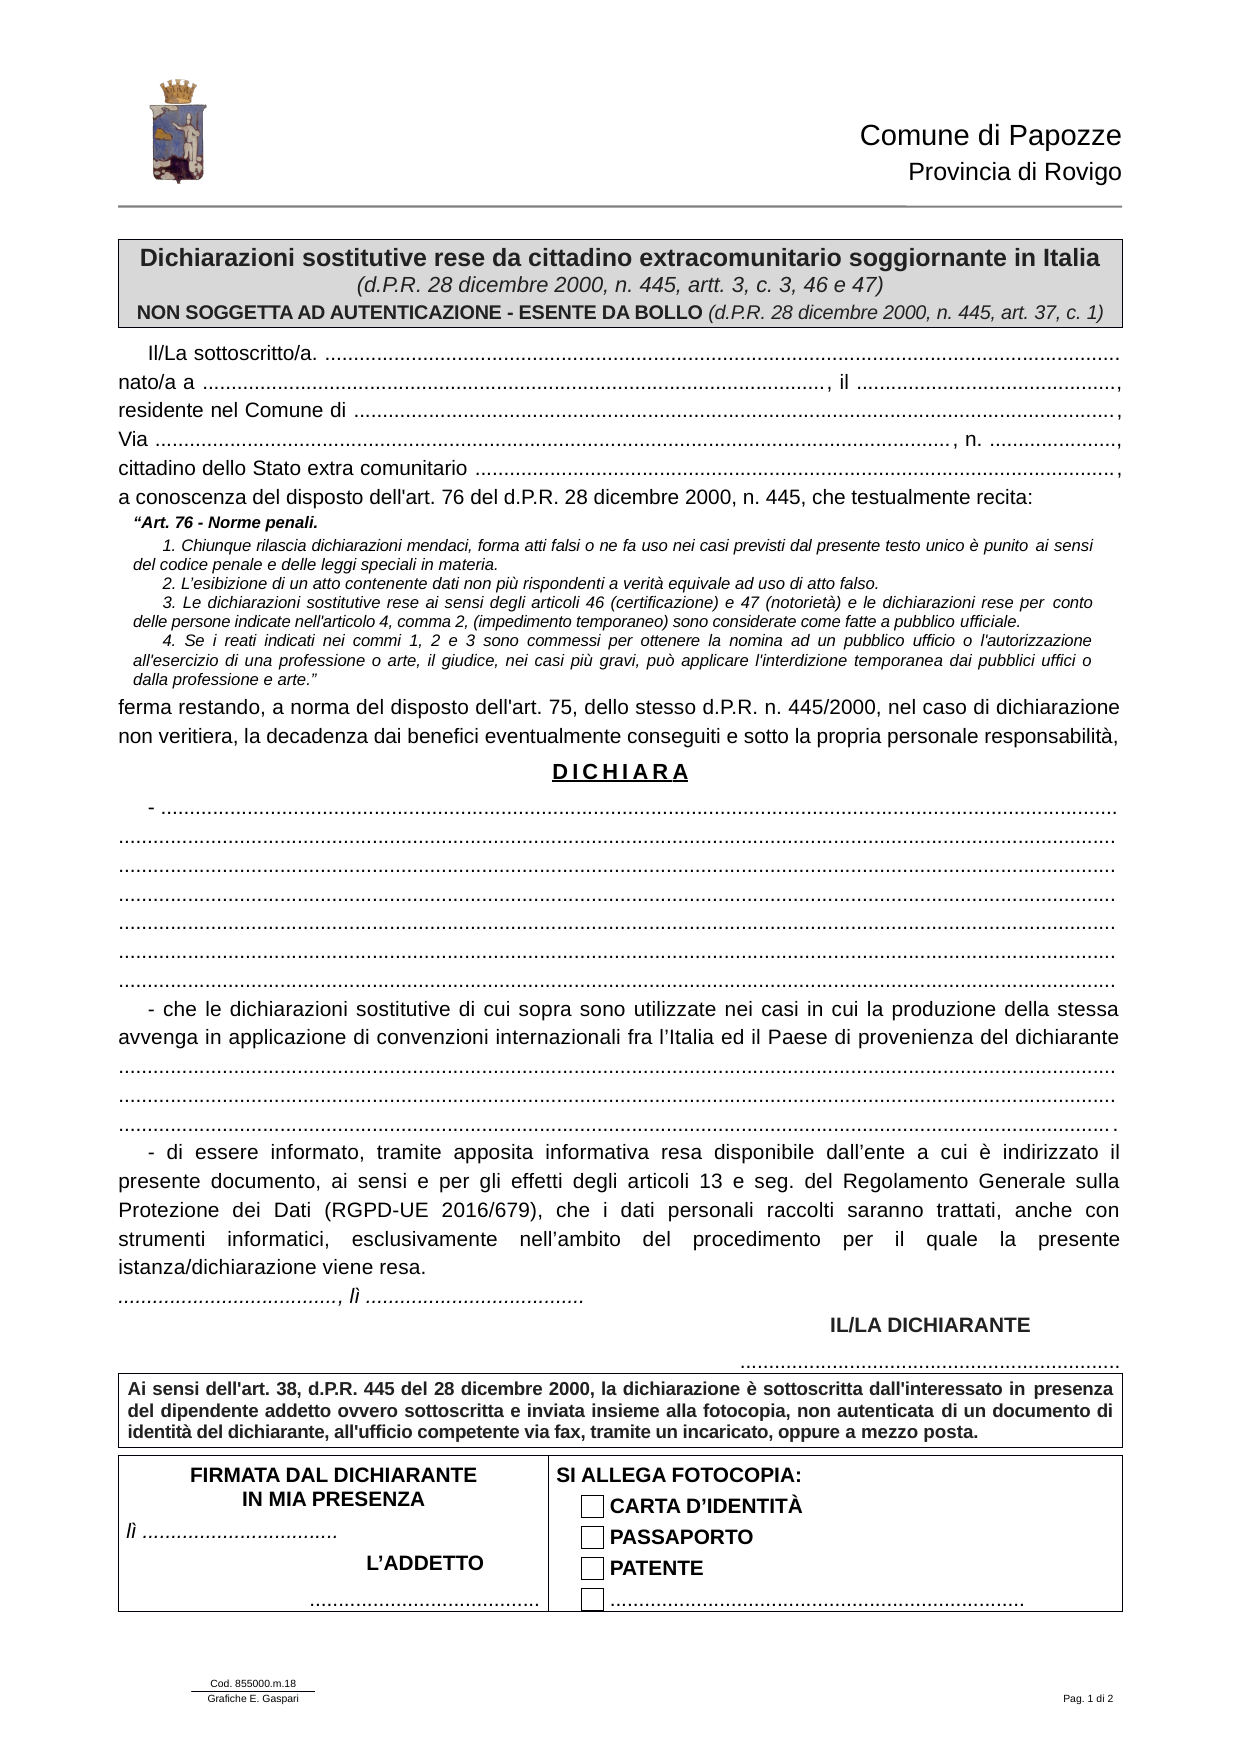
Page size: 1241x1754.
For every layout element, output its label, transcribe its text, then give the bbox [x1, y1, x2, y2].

text - ...................................................................................................................................................................... [118, 795, 1122, 819]
text .................................................................. [738, 1349, 1122, 1373]
text ............................................................................................................................................................................. [118, 910, 1122, 934]
text 2. L’esibizione di un atto contenente dati non più rispondenti a verità equivale ad uso di atto falso. [133, 574, 1093, 593]
table_header SI ALLEGA FOTOCOPIA: CARTA D’IDENTITÀ PASSAPORTO PATENTE ........................................................................ [549, 1456, 1122, 1611]
text ............................................................................................................................................................................. [118, 881, 1122, 905]
text DICHIARA [118, 759, 1122, 784]
text ............................................................................................................................................................................. [118, 853, 1122, 877]
text 3. Le dichiarazioni sostitutive rese ai sensi degli articoli 46 (certificazione) e 47 (notorietà) e le dichiarazioni rese per conto delle persone indicate nell'articolo 4, comma 2, (impedimento temporaneo) sono considerate come fatte a pubblico ufficiale. [133, 593, 1093, 631]
text ......................................, lì ...................................... [118, 1284, 1122, 1308]
table_header Ai sensi dell'art. 38, d.P.R. 445 del 28 dicembre 2000, la dichiarazione è sottoscritta dall'interessato in presenza del dipendente addetto ovvero sottoscritta e inviata insieme alla fotocopia, non autenticata di un documento di identità del dichiarante, all'ufficio competente via fax, tramite un incaricato, oppure a mezzo posta. [119, 1374, 1122, 1447]
text IL/LA DICHIARANTE [738, 1313, 1122, 1337]
text ............................................................................................................................................................................. [118, 939, 1122, 963]
text ferma restando, a norma del disposto dell'art. 75, dello stesso d.P.R. n. 445/2000, nel caso di dichiarazione non veritiera, la decadenza dai benefici eventualmente conseguiti e sotto la propria personale responsabilità, [118, 695, 1122, 748]
text Comune di Papozze [229, 118, 1122, 152]
text Il/La sottoscritto/a. .......................................................................................................................................... nato/a a ............................................................................................................, il ............................................., residente nel Comune di ...................................................................................................................................., Via .........................................................................................................................................., n. ......................, cittadino dello Stato extra comunitario ..............................................................................................................., a conoscenza del disposto dell'art. 76 del d.P.R. 28 dicembre 2000, n. 445, che testualmente recita: [118, 341, 1122, 508]
text - che le dichiarazioni sostitutive di cui sopra sono utilizzate nei casi in cui la produzione della stessa avvenga in applicazione di convenzioni internazionali fra l’Italia ed il Paese di provenienza del dichiarante ............................................................................................................................................................................. ............................................................................................................................................................................. ............................................................................................................................................................................. [118, 996, 1122, 1135]
table_header Dichiarazioni sostitutive rese da cittadino extracomunitario soggiornante in Italia (d.P.R. 28 dicembre 2000, n. 445, artt. 3, c. 3, 46 e 47) NON SOGGETTA AD AUTENTICAZIONE - ESENTE DA BOLLO (d.P.R. 28 dicembre 2000, n. 445, art. 37, c. 1) [119, 240, 1122, 327]
text ............................................................................................................................................................................. [118, 824, 1122, 848]
text 1. Chiunque rilascia dichiarazioni mendaci, forma atti falsi o ne fa uso nei casi previsti dal presente testo unico è punito ai sensi del codice penale e delle leggi speciali in materia. [133, 535, 1093, 574]
text Provincia di Rovigo [229, 157, 1122, 185]
text - di essere informato, tramite apposita informativa resa disponibile dall’ente a cui è indirizzato il presente documento, ai sensi e per gli effetti degli articoli 13 e seg. del Regolamento Generale sulla Protezione dei Dati (RGPD-UE 2016/679), che i dati personali raccolti saranno trattati, anche con strumenti informatici, esclusivamente nell’ambito del procedimento per il quale la presente istanza/dichiarazione viene resa. [118, 1140, 1122, 1279]
text “Art. 76 - Norme penali. [133, 513, 1093, 532]
text 4. Se i reati indicati nei commi 1, 2 e 3 sono commessi per ottenere la nomina ad un pubblico ufficio o l'autorizzazione all'esercizio di una professione o arte, il giudice, nei casi più gravi, può applicare l'interdizione temporanea dai pubblici uffici o dalla professione e arte.” [133, 631, 1093, 689]
table_header FIRMATA DAL DICHIARANTE IN MIA PRESENZA lì .................................. L’ADDETTO ........................................ [119, 1456, 548, 1611]
picture [127, 66, 229, 197]
text ............................................................................................................................................................................. [118, 968, 1122, 992]
